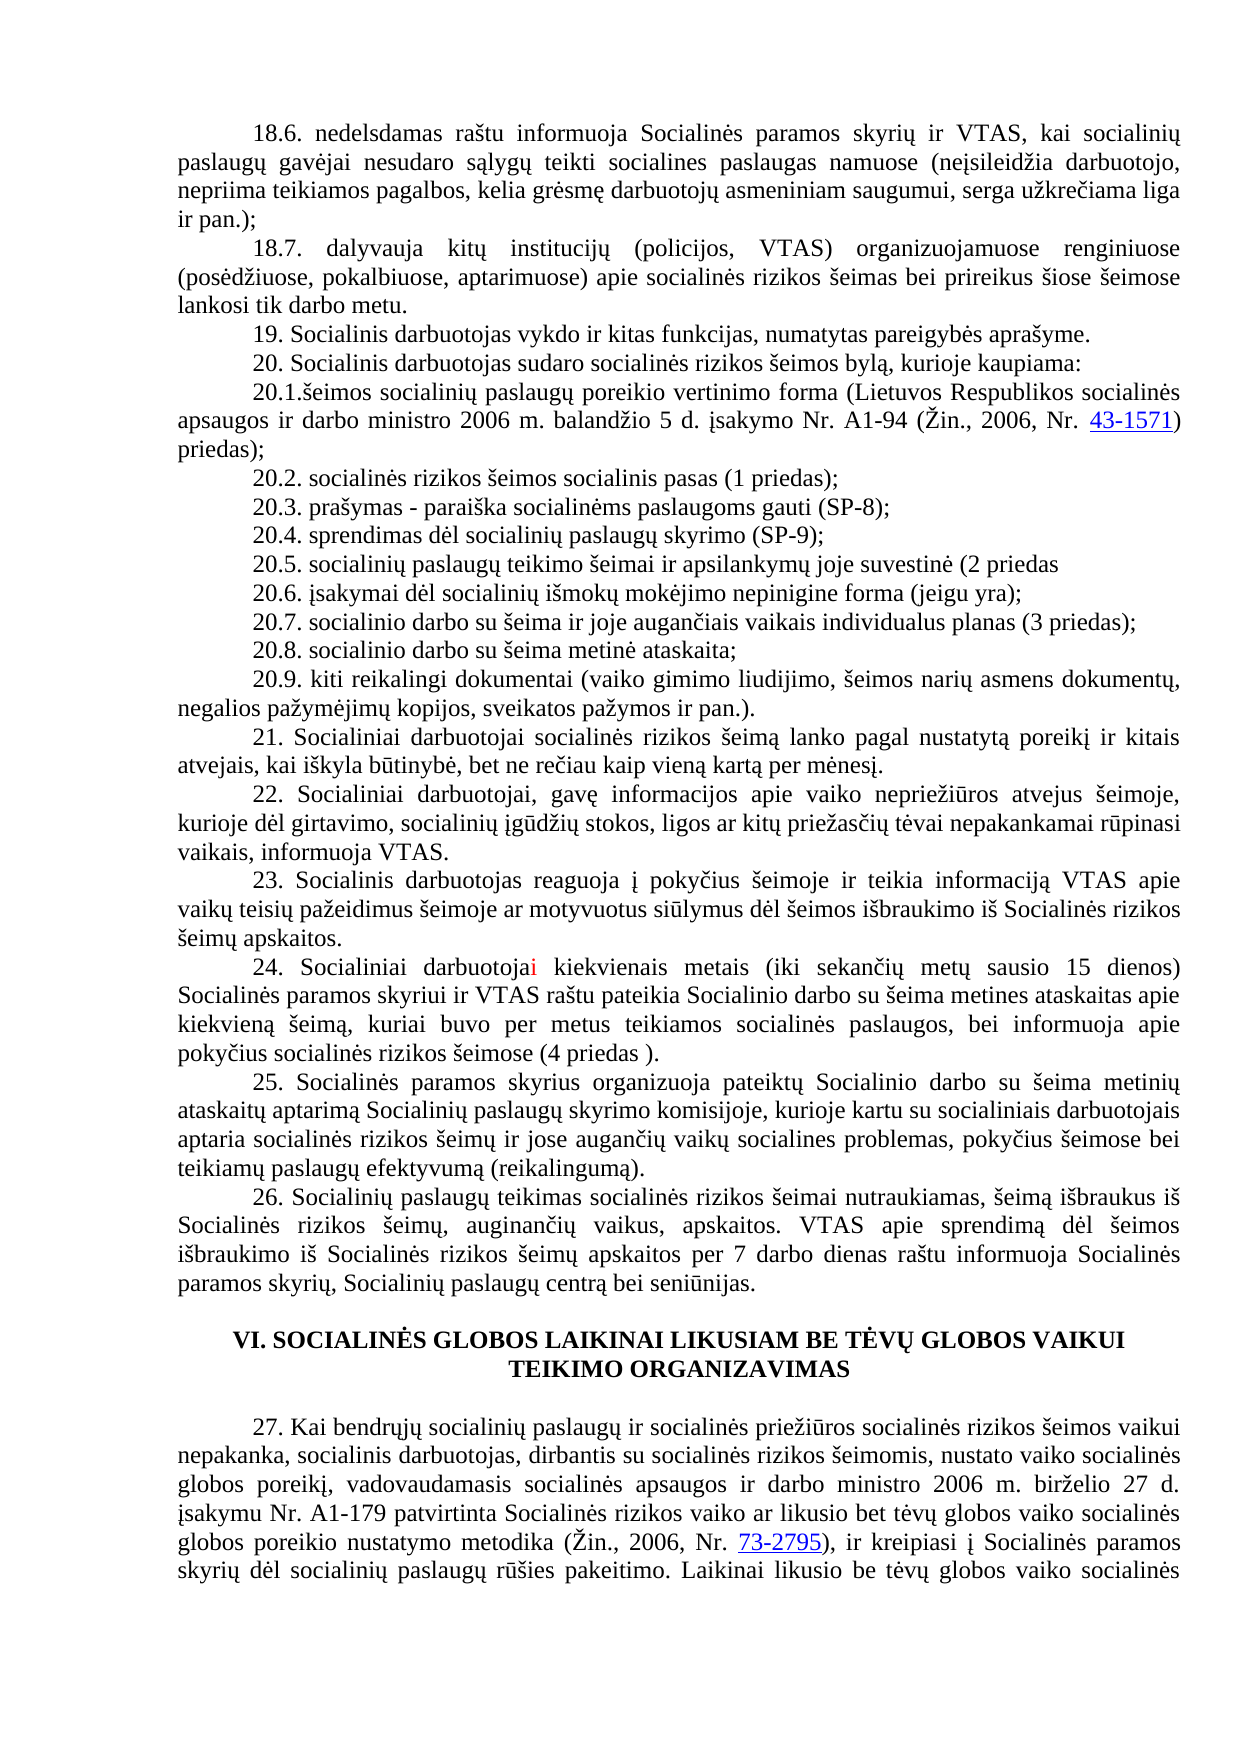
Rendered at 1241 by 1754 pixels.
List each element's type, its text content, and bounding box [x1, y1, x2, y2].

text 20.2. socialinės rizikos šeimos socialinis pasas (1 priedas); [177, 463, 1181, 492]
text 20.4. sprendimas dėl socialinių paslaugų skyrimo (SP-9); [177, 521, 1181, 549]
text 20.8. socialinio darbo su šeima metinė ataskaita; [177, 636, 1181, 664]
text 24. Socialiniai darbuotojai kiekvienais metais (iki sekančių metų sausio 15 dienos) Socialinės paramos skyriui ir VTAS raštu pateikia Socialinio darbo su šeima metines ataskaitas apie kiekvieną šeimą, kuriai buvo per metus teikiamos socialinės paslaugos, bei informuoja apie pokyčius socialinės rizikos šeimose (4 priedas ). [177, 952, 1181, 1067]
text 20.6. įsakymai dėl socialinių išmokų mokėjimo nepinigine forma (jeigu yra); [177, 578, 1181, 607]
text 23. Socialinis darbuotojas reaguoja į pokyčius šeimoje ir teikia informaciją VTAS apie vaikų teisių pažeidimus šeimoje ar motyvuotus siūlymus dėl šeimos išbraukimo iš Socialinės rizikos šeimų apskaitos. [177, 866, 1181, 952]
text 18.7. dalyvauja kitų institucijų (policijos, VTAS) organizuojamuose renginiuose (posėdžiuose, pokalbiuose, aptarimuose) apie socialinės rizikos šeimas bei prireikus šiose šeimose lankosi tik darbo metu. [177, 233, 1181, 319]
text VI. SOCIALINĖS GLOBOS LAIKINAI LIKUSIAM BE TĖVŲ GLOBOS VAIKUI TEIKIMO ORGANIZAVIMAS [177, 1326, 1181, 1383]
text 20. Socialinis darbuotojas sudaro socialinės rizikos šeimos bylą, kurioje kaupiama: [177, 348, 1181, 377]
text 21. Socialiniai darbuotojai socialinės rizikos šeimą lanko pagal nustatytą poreikį ir kitais atvejais, kai iškyla būtinybė, bet ne rečiau kaip vieną kartą per mėnesį. [177, 722, 1181, 779]
text 20.9. kiti reikalingi dokumentai (vaiko gimimo liudijimo, šeimos narių asmens dokumentų, negalios pažymėjimų kopijos, sveikatos pažymos ir pan.). [177, 664, 1181, 722]
text 20.1.šeimos socialinių paslaugų poreikio vertinimo forma (Lietuvos Respublikos socialinės apsaugos ir darbo ministro 2006 m. balandžio 5 d. įsakymo Nr. A1-94 (Žin., 2006, Nr. 43-1571) priedas); [177, 377, 1181, 463]
text 27. Kai bendrųjų socialinių paslaugų ir socialinės priežiūros socialinės rizikos šeimos vaikui nepakanka, socialinis darbuotojas, dirbantis su socialinės rizikos šeimomis, nustato vaiko socialinės globos poreikį, vadovaudamasis socialinės apsaugos ir darbo ministro 2006 m. birželio 27 d. įsakymu Nr. A1-179 patvirtinta Socialinės rizikos vaiko ar likusio bet tėvų globos vaiko socialinės globos poreikio nustatymo metodika (Žin., 2006, Nr. 73-2795), ir kreipiasi į Socialinės paramos skyrių dėl socialinių paslaugų rūšies pakeitimo. Laikinai likusio be tėvų globos vaiko socialinės [177, 1412, 1181, 1584]
text 20.7. socialinio darbo su šeima ir joje augančiais vaikais individualus planas (3 priedas); [177, 607, 1181, 636]
text 20.5. socialinių paslaugų teikimo šeimai ir apsilankymų joje suvestinė (2 priedas [177, 549, 1181, 578]
text 18.6. nedelsdamas raštu informuoja Socialinės paramos skyrių ir VTAS, kai socialinių paslaugų gavėjai nesudaro sąlygų teikti socialines paslaugas namuose (neįsileidžia darbuotojo, nepriima teikiamos pagalbos, kelia grėsmę darbuotojų asmeniniam saugumui, serga užkrečiama liga ir pan.); [177, 118, 1181, 233]
text 25. Socialinės paramos skyrius organizuoja pateiktų Socialinio darbo su šeima metinių ataskaitų aptarimą Socialinių paslaugų skyrimo komisijoje, kurioje kartu su socialiniais darbuotojais aptaria socialinės rizikos šeimų ir jose augančių vaikų socialines problemas, pokyčius šeimose bei teikiamų paslaugų efektyvumą (reikalingumą). [177, 1067, 1181, 1182]
text 19. Socialinis darbuotojas vykdo ir kitas funkcijas, numatytas pareigybės aprašyme. [177, 319, 1181, 348]
text 20.3. prašymas - paraiška socialinėms paslaugoms gauti (SP-8); [177, 492, 1181, 521]
text 22. Socialiniai darbuotojai, gavę informacijos apie vaiko nepriežiūros atvejus šeimoje, kurioje dėl girtavimo, socialinių įgūdžių stokos, ligos ar kitų priežasčių tėvai nepakankamai rūpinasi vaikais, informuoja VTAS. [177, 779, 1181, 866]
text 26. Socialinių paslaugų teikimas socialinės rizikos šeimai nutraukiamas, šeimą išbraukus iš Socialinės rizikos šeimų, auginančių vaikus, apskaitos. VTAS apie sprendimą dėl šeimos išbraukimo iš Socialinės rizikos šeimų apskaitos per 7 darbo dienas raštu informuoja Socialinės paramos skyrių, Socialinių paslaugų centrą bei seniūnijas. [177, 1182, 1181, 1297]
